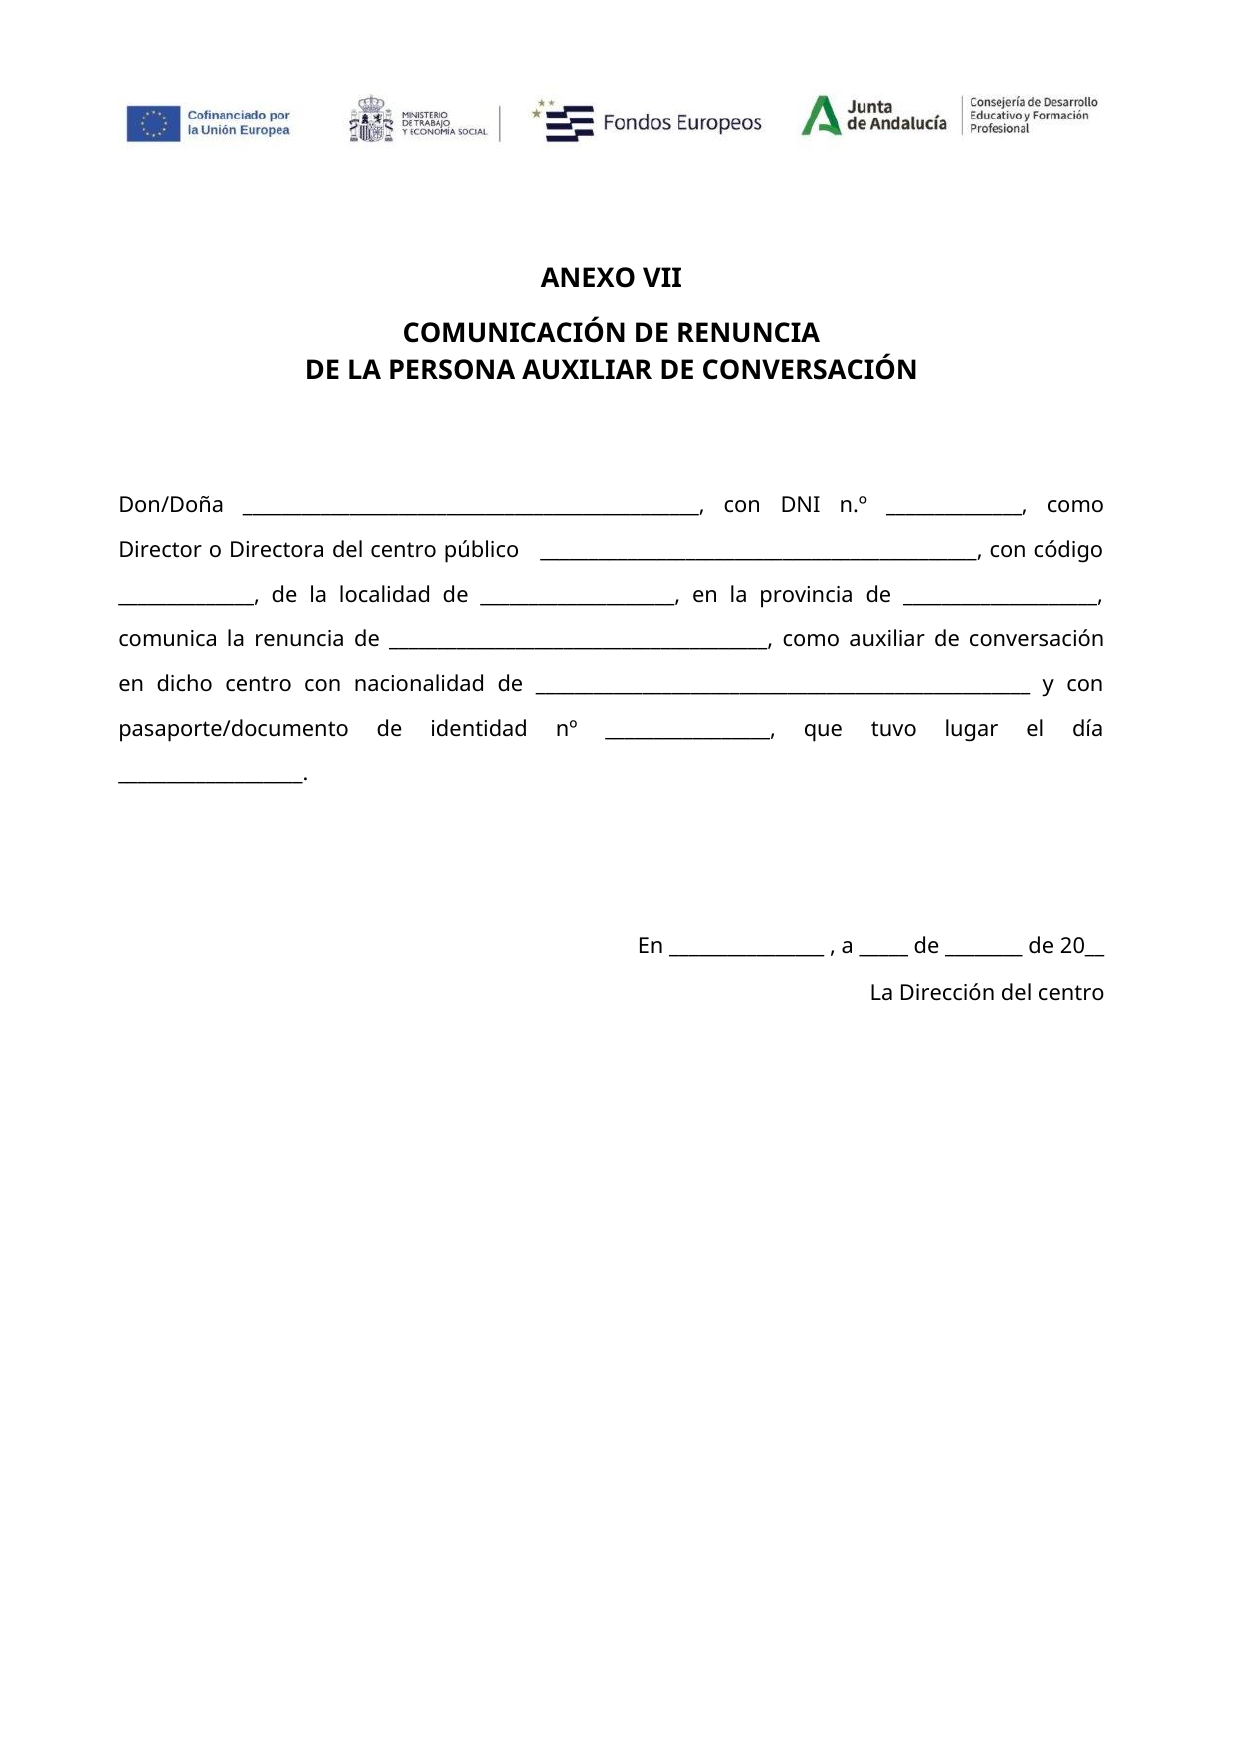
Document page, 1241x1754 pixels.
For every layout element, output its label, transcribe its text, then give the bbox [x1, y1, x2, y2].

text Don/Doña _______________________________________________, con DNI n.º ______________, como Director o Directora del centro público _____________________________________________, con código ______________, de la localidad de ____________________, en la provincia de ____________________, comunica la renuncia de _______________________________________, como auxiliar de conversación en dicho centro con nacionalidad de ___________________________________________________ y con pasaporte/documento de identidad nº _________________, que tuvo lugar el día ___________________. [118, 489, 1104, 787]
text En ________________ , a _____ de ________ de 20__ [118, 930, 1104, 959]
text COMUNICACIÓN DE RENUNCIA [118, 313, 1104, 350]
text ANEXO VII [118, 259, 1104, 296]
picture [118, 70, 1105, 167]
text La Dirección del centro [118, 977, 1104, 1007]
text DE LA PERSONA AUXILIAR DE CONVERSACIÓN [118, 350, 1104, 387]
